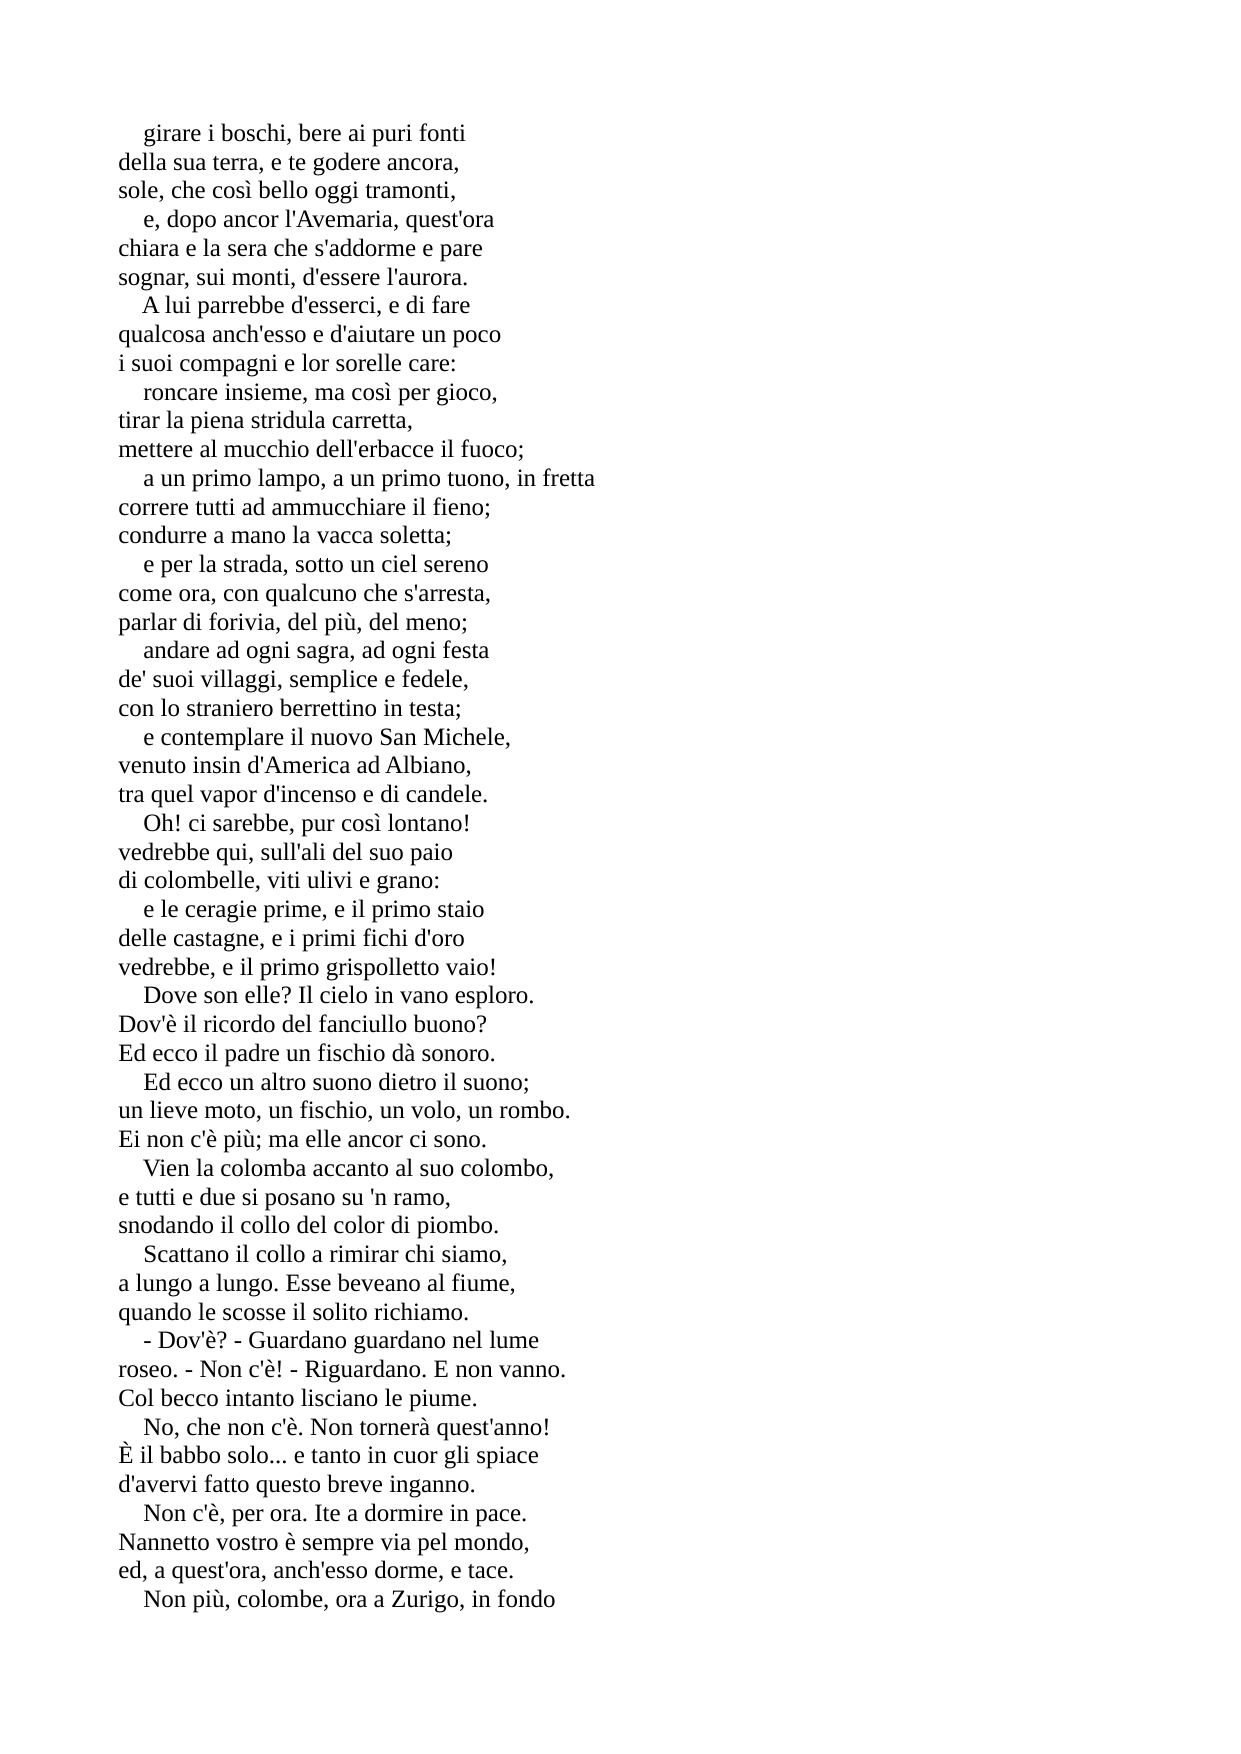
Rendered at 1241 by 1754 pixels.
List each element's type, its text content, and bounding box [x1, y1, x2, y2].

text No, che non c'è. Non tornerà quest'anno! [118, 1412, 1122, 1441]
text Ei non c'è più; ma elle ancor ci sono. [118, 1124, 1122, 1153]
text mettere al mucchio dell'erbacce il fuoco; [118, 434, 1122, 463]
text a un primo lampo, a un primo tuono, in fretta [118, 463, 1122, 492]
text Col becco intanto lisciano le piume. [118, 1383, 1122, 1412]
text delle castagne, e i primi fichi d'oro [118, 923, 1122, 952]
text de' suoi villaggi, semplice e fedele, [118, 664, 1122, 693]
text roseo. - Non c'è! - Riguardano. E non vanno. [118, 1354, 1122, 1383]
text Dov'è il ricordo del fanciullo buono? [118, 1009, 1122, 1038]
text parlar di forivia, del più, del meno; [118, 607, 1122, 636]
text roncare insieme, ma così per gioco, [118, 377, 1122, 406]
text a lungo a lungo. Esse beveano al fiume, [118, 1268, 1122, 1297]
text sole, che così bello oggi tramonti, [118, 176, 1122, 204]
text Dove son elle? Il cielo in vano esploro. [118, 981, 1122, 1009]
text Vien la colomba accanto al suo colombo, [118, 1153, 1122, 1182]
text snodando il collo del color di piombo. [118, 1211, 1122, 1239]
text È il babbo solo... e tanto in cuor gli spiace [118, 1441, 1122, 1469]
text Ed ecco un altro suono dietro il suono; [118, 1067, 1122, 1096]
text ed, a quest'ora, anch'esso dorme, e tace. [118, 1556, 1122, 1584]
text Ed ecco il padre un fischio dà sonoro. [118, 1038, 1122, 1067]
text vedrebbe, e il primo grispolletto vaio! [118, 952, 1122, 981]
text A lui parrebbe d'esserci, e di fare [118, 291, 1122, 319]
text - Dov'è? - Guardano guardano nel lume [118, 1326, 1122, 1354]
text come ora, con qualcuno che s'arresta, [118, 578, 1122, 607]
text Oh! ci sarebbe, pur così lontano! [118, 808, 1122, 837]
text e, dopo ancor l'Avemaria, quest'ora [118, 204, 1122, 233]
text sognar, sui monti, d'essere l'aurora. [118, 262, 1122, 291]
text condurre a mano la vacca soletta; [118, 521, 1122, 549]
text e contemplare il nuovo San Michele, [118, 722, 1122, 751]
text di colombelle, viti ulivi e grano: [118, 866, 1122, 894]
text andare ad ogni sagra, ad ogni festa [118, 636, 1122, 664]
text vedrebbe qui, sull'ali del suo paio [118, 837, 1122, 866]
text correre tutti ad ammucchiare il fieno; [118, 492, 1122, 521]
text e per la strada, sotto un ciel sereno [118, 549, 1122, 578]
text venuto insin d'America ad Albiano, [118, 751, 1122, 779]
text Scattano il collo a rimirar chi siamo, [118, 1239, 1122, 1268]
text e tutti e due si posano su 'n ramo, [118, 1182, 1122, 1211]
text girare i boschi, bere ai puri fonti [118, 118, 1122, 147]
text Nannetto vostro è sempre via pel mondo, [118, 1527, 1122, 1556]
text e le ceragie prime, e il primo staio [118, 894, 1122, 923]
text della sua terra, e te godere ancora, [118, 147, 1122, 176]
text chiara e la sera che s'addorme e pare [118, 233, 1122, 262]
text i suoi compagni e lor sorelle care: [118, 348, 1122, 377]
text quando le scosse il solito richiamo. [118, 1297, 1122, 1326]
text qualcosa anch'esso e d'aiutare un poco [118, 319, 1122, 348]
text tra quel vapor d'incenso e di candele. [118, 779, 1122, 808]
text Non c'è, per ora. Ite a dormire in pace. [118, 1498, 1122, 1527]
text d'avervi fatto questo breve inganno. [118, 1469, 1122, 1498]
text con lo straniero berrettino in testa; [118, 693, 1122, 722]
text un lieve moto, un fischio, un volo, un rombo. [118, 1096, 1122, 1124]
text tirar la piena stridula carretta, [118, 406, 1122, 434]
text Non più, colombe, ora a Zurigo, in fondo [118, 1584, 1122, 1613]
